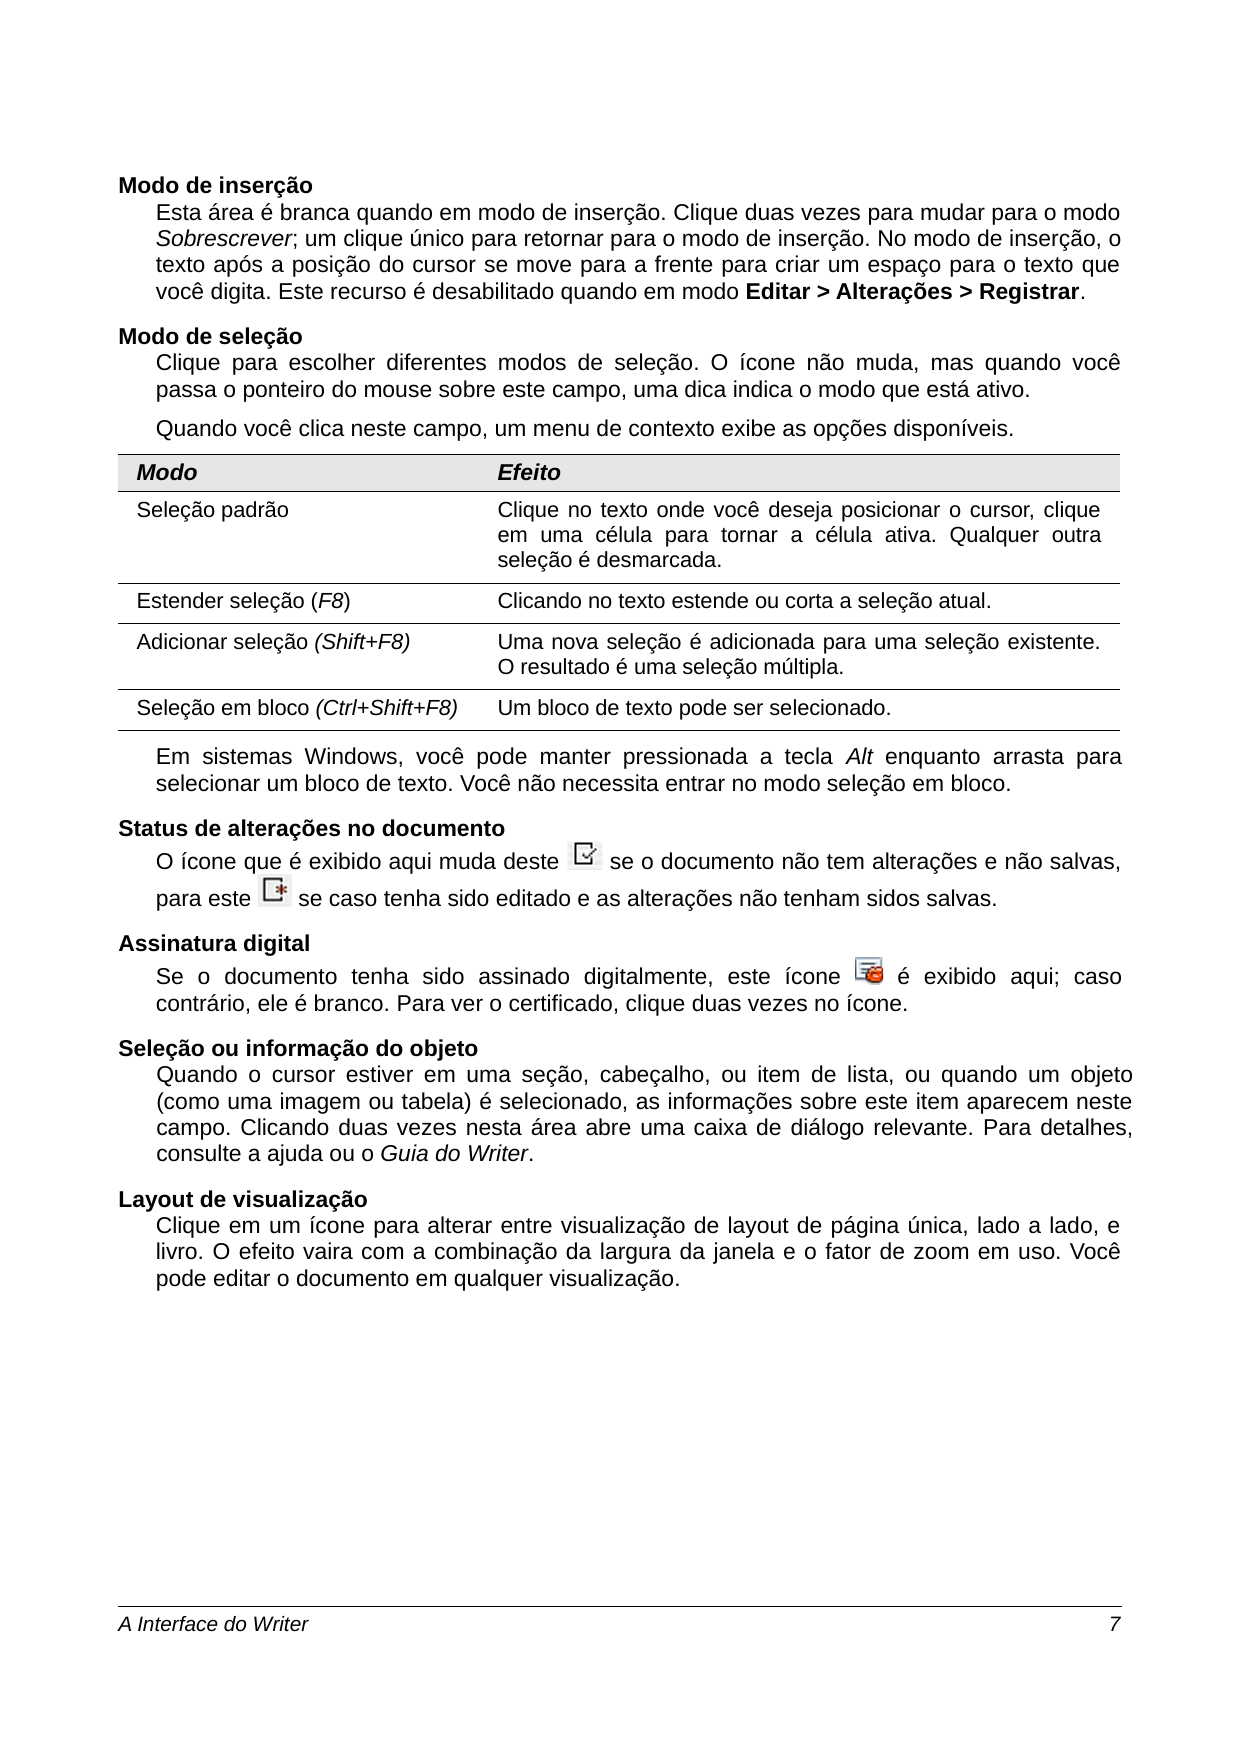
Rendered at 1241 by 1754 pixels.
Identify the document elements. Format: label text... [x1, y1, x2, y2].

picture [855, 956, 884, 985]
text Modo de seleção [118, 323, 1122, 349]
text Layout de visualização [118, 1186, 1122, 1212]
text Quando o cursor estiver em uma seção, cabeçalho, ou item de lista, ou quando um objeto (como uma imagem ou tabela) é selecionado, as informações sobre este item aparecem neste campo. Clicando duas vezes nesta área abre uma caixa de diálogo relevante. Para detalhes, consulte a ajuda ou o Guia do Writer. [156, 1061, 1134, 1167]
text Assinatura digital [118, 930, 1122, 956]
text Se o documento tenha sido assinado digitalmente, este ícone é exibido aqui; caso contrário, ele é branco. Para ver o certificado, clique duas vezes no ícone. [156, 956, 1122, 1016]
text Clique em um ícone para alterar entre visualização de layout de página única, lado a lado, e livro. O efeito vaira com a combinação da largura da janela e o fator de zoom em uso. Você pode editar o documento em qualquer visualização. [156, 1212, 1122, 1291]
table_cell Clicando no texto estende ou corta a seleção atual. [479, 584, 1120, 623]
picture [567, 841, 603, 870]
text Modo de inserção [118, 172, 1122, 199]
table_cell Estender seleção (F8) [118, 584, 479, 623]
text Em sistemas Windows, você pode manter pressionada a tecla Alt enquanto arrasta para selecionar um bloco de texto. Você não necessita entrar no modo seleção em bloco. [156, 743, 1122, 796]
picture [257, 874, 292, 907]
table_header Modo [118, 455, 479, 491]
table_cell Clique no texto onde você deseja posicionar o cursor, clique em uma célula para tornar a célula ativa. Qualquer outra seleção é desmarcada. [479, 492, 1120, 582]
text Clique para escolher diferentes modos de seleção. O ícone não muda, mas quando você passa o ponteiro do mouse sobre este campo, uma dica indica o modo que está ativo. [156, 349, 1122, 402]
table_header Efeito [479, 455, 1120, 491]
table_cell Uma nova seleção é adicionada para uma seleção existente. O resultado é uma seleção múltipla. [479, 624, 1120, 689]
text Quando você clica neste campo, um menu de contexto exibe as opções disponíveis. [156, 414, 1122, 441]
table_cell Um bloco de texto pode ser selecionado. [479, 690, 1120, 730]
table_cell Seleção em bloco (Ctrl+Shift+F8) [118, 690, 479, 730]
table_cell Seleção padrão [118, 492, 479, 582]
table_cell Adicionar seleção (Shift+F8) [118, 624, 479, 689]
text Status de alterações no documento [118, 815, 1122, 841]
text Esta área é branca quando em modo de inserção. Clique duas vezes para mudar para o modo Sobrescrever; um clique único para retornar para o modo de inserção. No modo de inserção, o texto após a posição do cursor se move para a frente para criar um espaço para o texto que você digita. Este recurso é desabilitado quando em modo Editar > Alterações > Registrar. [156, 199, 1122, 304]
text O ícone que é exibido aqui muda deste se o documento não tem alterações e não salvas, para este se caso tenha sido editado e as alterações não tenham sidos salvas. [156, 841, 1122, 911]
text Seleção ou informação do objeto [118, 1035, 1122, 1061]
